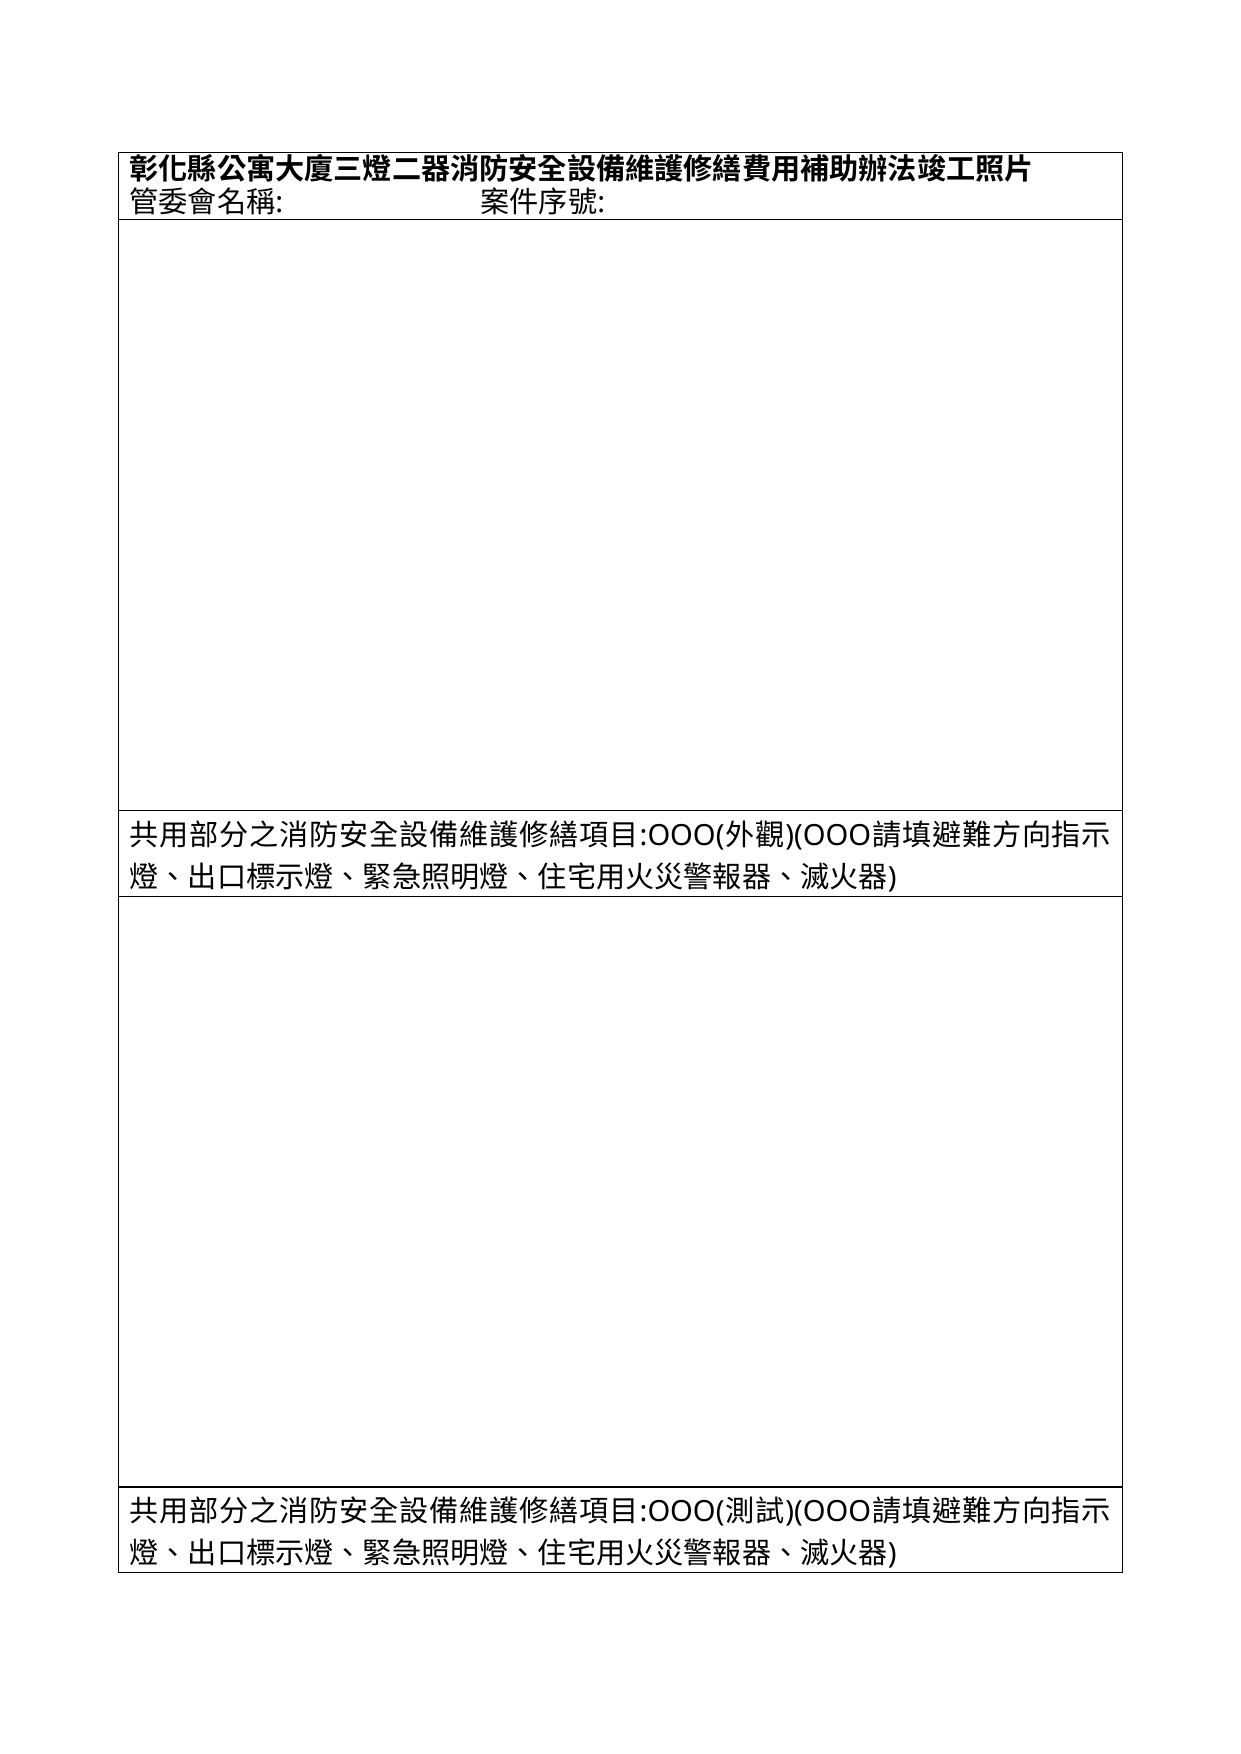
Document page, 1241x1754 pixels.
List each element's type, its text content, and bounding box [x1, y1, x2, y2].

table_header 彰化縣公寓大廈三燈二器消防安全設備維護修繕費用補助辦法竣工照片 管委會名稱: 案件序號: [119, 153, 1122, 219]
table_cell [119, 897, 1122, 1486]
table_cell 共用部分之消防安全設備維護修繕項目:OOO(外觀)(OOO請填避難方向指示燈、出口標示燈、緊急照明燈、住宅用火災警報器、滅火器) [119, 811, 1122, 896]
table_cell [119, 220, 1122, 810]
table_cell 共用部分之消防安全設備維護修繕項目:OOO(測試)(OOO請填避難方向指示燈、出口標示燈、緊急照明燈、住宅用火災警報器、滅火器) [119, 1488, 1122, 1572]
